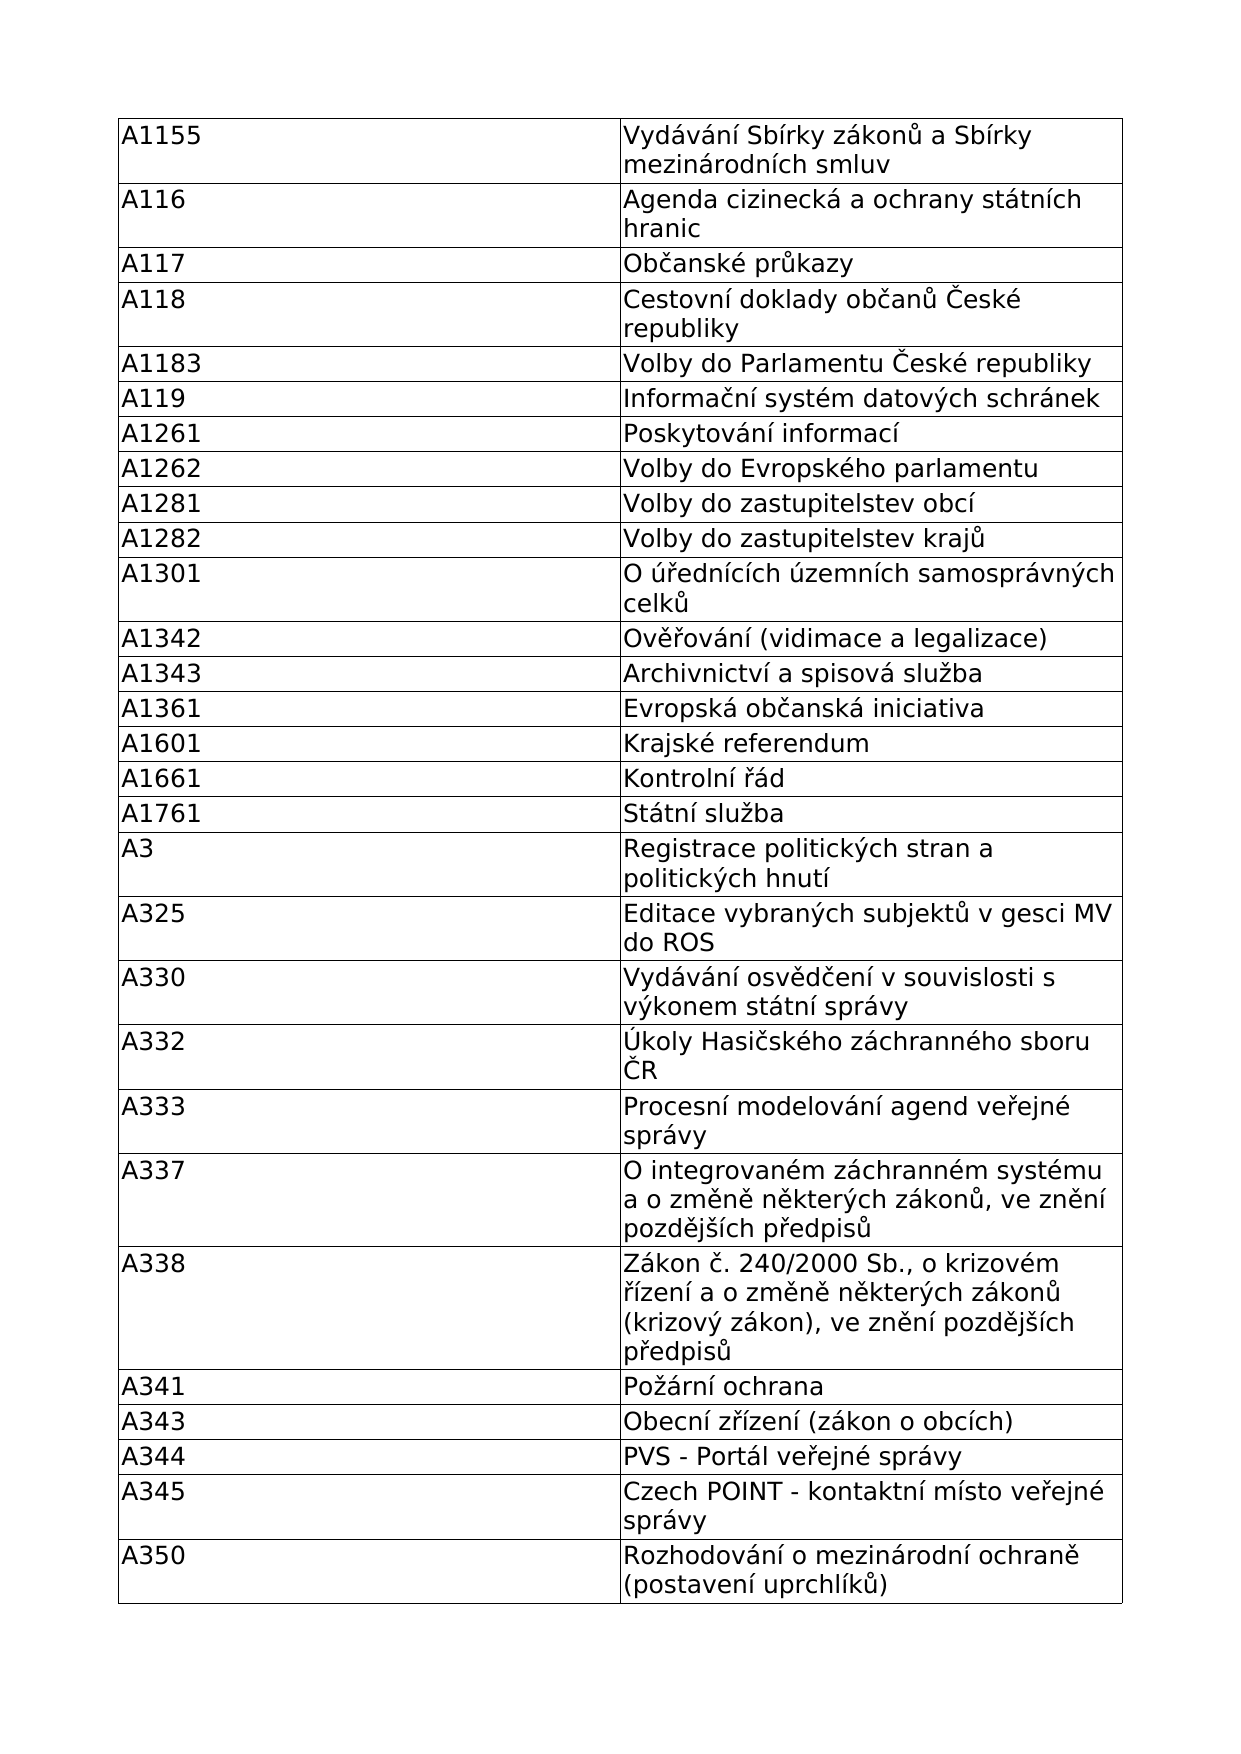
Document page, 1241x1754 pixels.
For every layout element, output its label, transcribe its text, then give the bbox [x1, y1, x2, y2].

table_cell A1301 [119, 558, 620, 621]
table_cell Obecní zřízení (zákon o obcích) [621, 1405, 1122, 1439]
table_cell A3 [119, 833, 620, 896]
table_cell O úřednících územních samosprávných celků [621, 558, 1122, 621]
table_cell Cestovní doklady občanů České republiky [621, 283, 1122, 346]
table_cell A1183 [119, 347, 620, 381]
table_cell Kontrolní řád [621, 762, 1122, 796]
table_cell A116 [119, 184, 620, 247]
table_cell A341 [119, 1370, 620, 1404]
table_cell Volby do zastupitelstev krajů [621, 523, 1122, 557]
table_cell Volby do Evropského parlamentu [621, 452, 1122, 486]
table_cell A1262 [119, 452, 620, 486]
table_cell Editace vybraných subjektů v gesci MV do ROS [621, 897, 1122, 960]
table_cell Zákon č. 240/2000 Sb., o krizovém řízení a o změně některých zákonů (krizový zákon), ve znění pozdějších předpisů [621, 1247, 1122, 1369]
table_cell A344 [119, 1440, 620, 1474]
table_cell PVS - Portál veřejné správy [621, 1440, 1122, 1474]
table_cell Czech POINT - kontaktní místo veřejné správy [621, 1475, 1122, 1538]
table_cell A117 [119, 248, 620, 282]
table_cell Rozhodování o mezinárodní ochraně (postavení uprchlíků) [621, 1540, 1122, 1603]
table_cell Požární ochrana [621, 1370, 1122, 1404]
table_cell A1361 [119, 692, 620, 726]
table_cell Procesní modelování agend veřejné správy [621, 1090, 1122, 1153]
table_cell Agenda cizinecká a ochrany státních hranic [621, 184, 1122, 247]
table_cell Informační systém datových schránek [621, 382, 1122, 416]
table_cell Archivnictví a spisová služba [621, 657, 1122, 691]
table_cell A1601 [119, 727, 620, 761]
table_cell A1342 [119, 622, 620, 656]
table_cell A1261 [119, 417, 620, 451]
table_cell A343 [119, 1405, 620, 1439]
table_cell A332 [119, 1025, 620, 1089]
table_cell A350 [119, 1540, 620, 1603]
table_cell Ověřování (vidimace a legalizace) [621, 622, 1122, 656]
table_cell Vydávání osvědčení v souvislosti s výkonem státní správy [621, 961, 1122, 1024]
table_cell Evropská občanská iniciativa [621, 692, 1122, 726]
table_cell A119 [119, 382, 620, 416]
table_cell A345 [119, 1475, 620, 1538]
table_cell A1155 [119, 119, 620, 182]
table_cell Registrace politických stran a politických hnutí [621, 833, 1122, 896]
table_cell A1661 [119, 762, 620, 796]
table_cell Volby do zastupitelstev obcí [621, 487, 1122, 522]
table_cell A333 [119, 1090, 620, 1153]
table_cell Volby do Parlamentu České republiky [621, 347, 1122, 381]
table_cell A1281 [119, 487, 620, 522]
table_cell A330 [119, 961, 620, 1024]
table_cell O integrovaném záchranném systému a o změně některých zákonů, ve znění pozdějších předpisů [621, 1154, 1122, 1246]
table_cell A337 [119, 1154, 620, 1246]
table_cell A325 [119, 897, 620, 960]
table_cell Vydávání Sbírky zákonů a Sbírky mezinárodních smluv [621, 119, 1122, 182]
table_cell Státní služba [621, 797, 1122, 832]
table_cell Občanské průkazy [621, 248, 1122, 282]
table_cell A1282 [119, 523, 620, 557]
table_cell A338 [119, 1247, 620, 1369]
table_cell Poskytování informací [621, 417, 1122, 451]
table_cell A1761 [119, 797, 620, 832]
table_cell A118 [119, 283, 620, 346]
table_cell A1343 [119, 657, 620, 691]
table_cell Úkoly Hasičského záchranného sboru ČR [621, 1025, 1122, 1089]
table_cell Krajské referendum [621, 727, 1122, 761]
